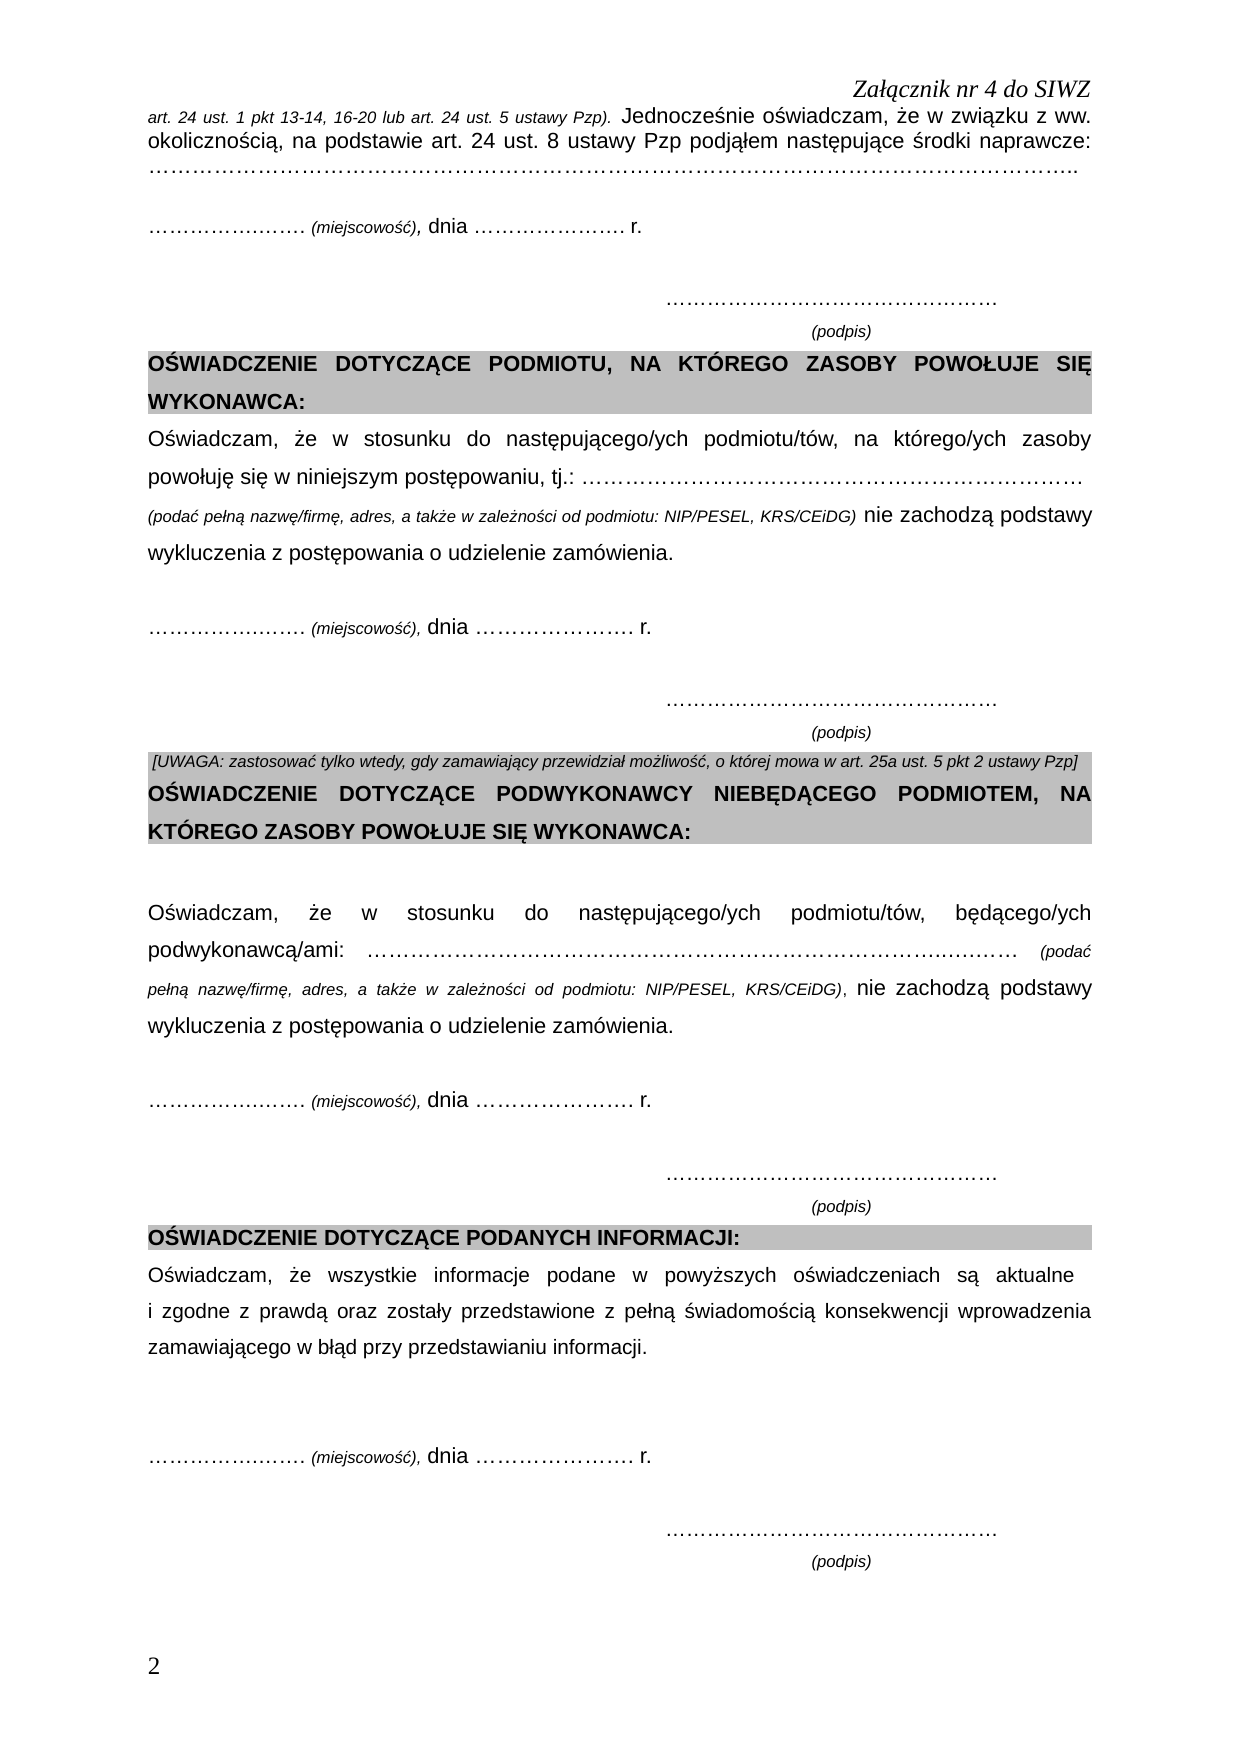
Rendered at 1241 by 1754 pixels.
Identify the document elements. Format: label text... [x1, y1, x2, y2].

text Oświadczam, że w stosunku do następującego/ych podmiotu/tów, będącego/ych podwykonawcą/ami: ……………………………………………………………………..….…… (podać pełną nazwę/firmę, adres, a także w zależności od podmiotu: NIP/PESEL, KRS/CEiDG), nie zachodzą podstawy wykluczenia z postępowania o udzielenie zamówienia. [148, 899, 1092, 1038]
text (podpis) [738, 723, 1092, 742]
text …………….……. (miejscowość), dnia …………………. r. [148, 1087, 1092, 1112]
text …………….……. (miejscowość), dnia …………………. r. [148, 613, 1092, 639]
text [UWAGA: zastosować tylko wtedy, gdy zamawiający przewidział możliwość, o której mowa w art. 25a ust. 5 pkt 2 ustawy Pzp] [148, 752, 1092, 771]
text …………….……. (miejscowość), dnia …………………. r. [148, 1443, 1092, 1468]
text Oświadczam, że w stosunku do następującego/ych podmiotu/tów, na którego/ych zasoby powołuję się w niniejszym postępowaniu, tj.: …………………………………………………………… (podać pełną nazwę/firmę, adres, a także w zależności od podmiotu: NIP/PESEL, KRS/CEiDG) nie zachodzą podstawy wykluczenia z postępowania o udzielenie zamówienia. [148, 426, 1092, 565]
text OŚWIADCZENIE DOTYCZĄCE PODMIOTU, NA KTÓREGO ZASOBY POWOŁUJE SIĘ WYKONAWCA: [148, 351, 1092, 414]
text …………….……. (miejscowość), dnia …………………. r. [148, 214, 1092, 238]
text ………………………………………… [148, 1516, 1092, 1540]
text ………………………………………… [148, 1160, 1092, 1184]
text ………………………………………… [148, 687, 1092, 711]
text OŚWIADCZENIE DOTYCZĄCE PODANYCH INFORMACJI: [148, 1225, 1092, 1250]
text (podpis) [738, 1196, 1092, 1216]
text art. 24 ust. 1 pkt 13-14, 16-20 lub art. 24 ust. 5 ustawy Pzp). Jednocześnie oświadczam, że w związku z ww. okolicznością, na podstawie art. 24 ust. 8 ustawy Pzp podjąłem następujące środki naprawcze: ……………………………………………………………………………………………………………….. [148, 103, 1092, 178]
text Oświadczam, że wszystkie informacje podane w powyższych oświadczeniach są aktualne i zgodne z prawdą oraz zostały przedstawione z pełną świadomością konsekwencji wprowadzenia zamawiającego w błąd przy przedstawianiu informacji. [148, 1263, 1092, 1359]
text (podpis) [738, 1552, 1092, 1571]
text ………………………………………… [148, 286, 1092, 310]
text (podpis) [738, 322, 1092, 341]
text OŚWIADCZENIE DOTYCZĄCE PODWYKONAWCY NIEBĘDĄCEGO PODMIOTEM, NA KTÓREGO ZASOBY POWOŁUJE SIĘ WYKONAWCA: [148, 781, 1092, 844]
